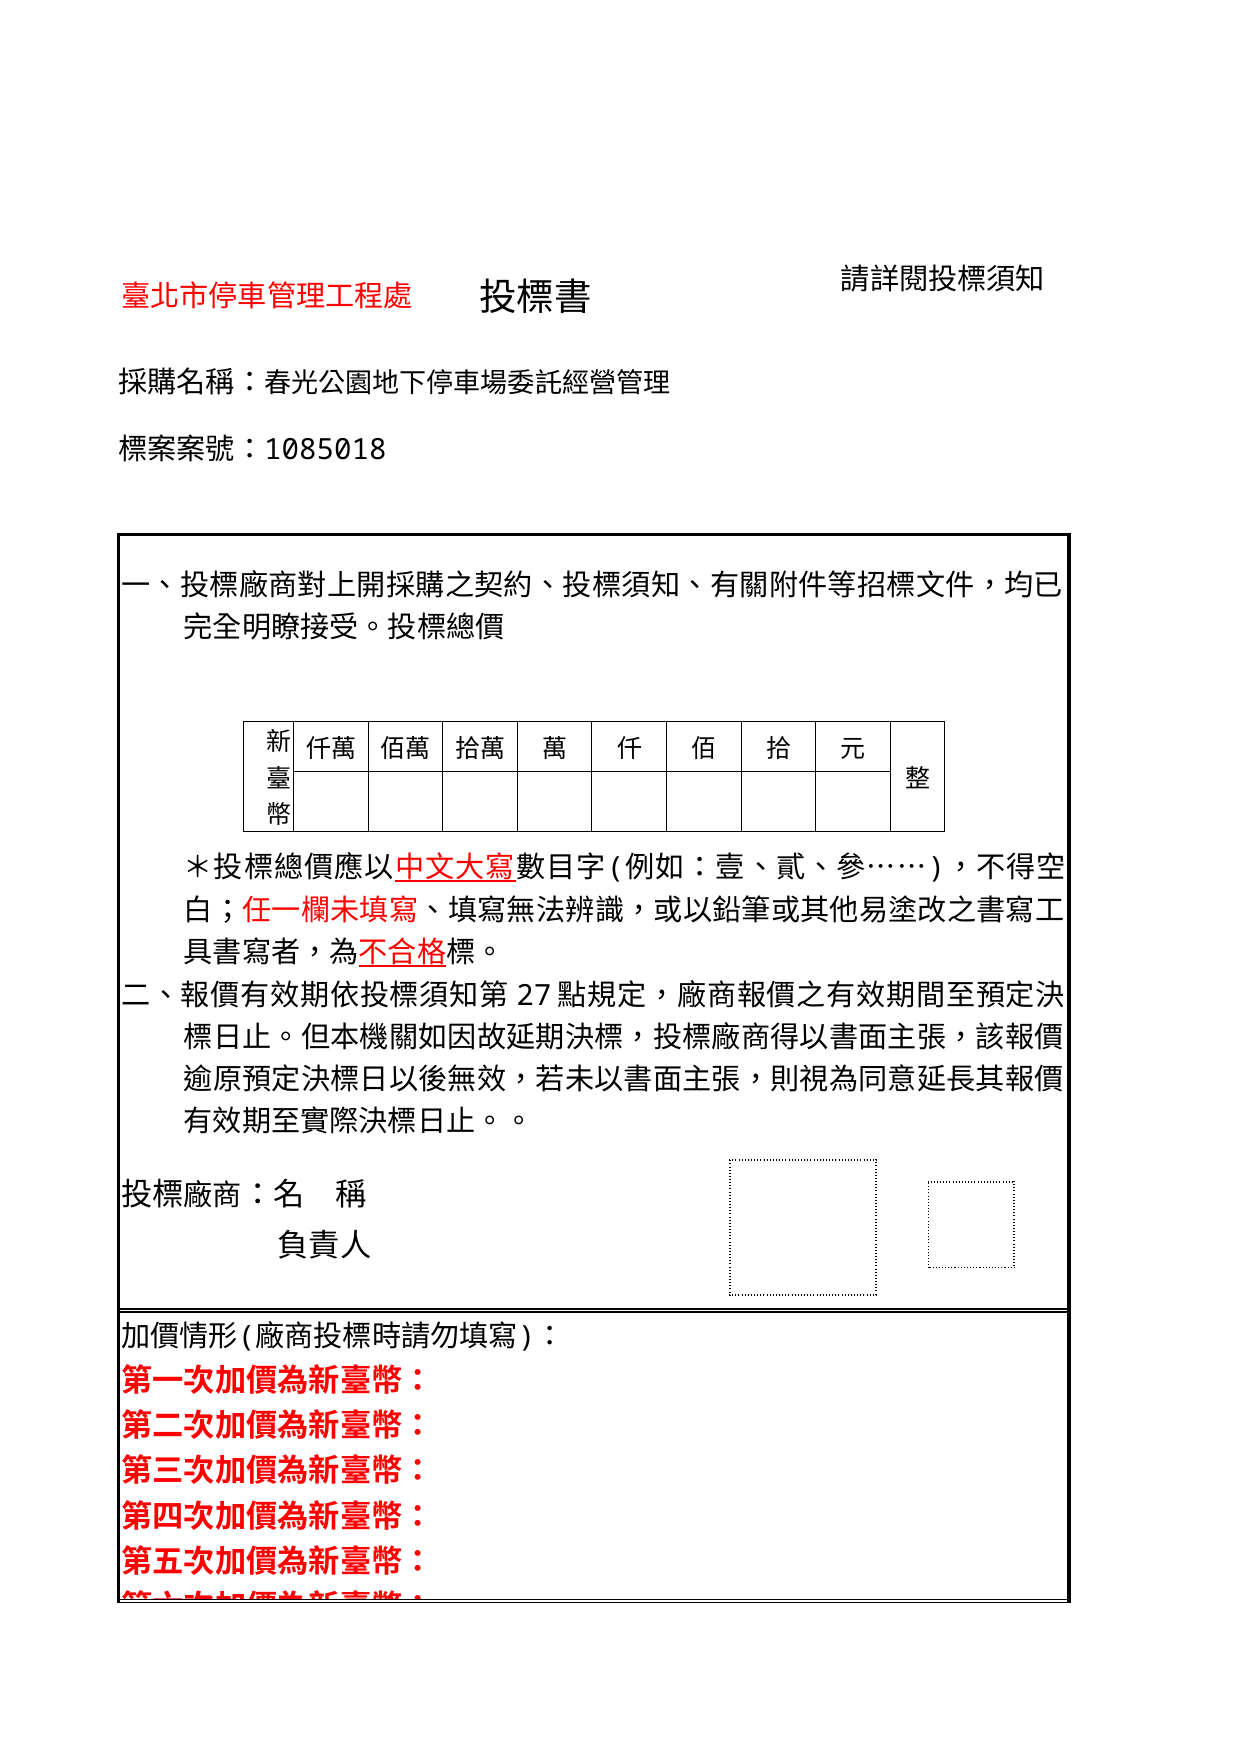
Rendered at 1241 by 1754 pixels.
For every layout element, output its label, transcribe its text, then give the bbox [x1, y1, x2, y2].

table_header 拾萬 [443, 722, 517, 771]
table_header 投標書 [459, 221, 808, 346]
table_header 一、投標廠商對上開採購之契約、投標須知、有關附件等招標文件，均已完全明瞭接受。投標總價 ＊投標總價應以中文大寫數目字(例如：壹、貳、參……)，不得空白；任一欄未填寫、填寫無法辨識，或以鉛筆或其他易塗改之書寫工具書寫者，為不合格標。 二、報價有效期依投標須知第27點規定，廠商報價之有效期間至預定決標日止。但本機關如因故延期決標，投標廠商得以書面主張，該報價逾原預定決標日以後無效，若未以書面主張，則視為同意延長其報價有效期至實際決標日止。。 投標廠商：名 稱 負責人 [120, 536, 1067, 1308]
table_header 請詳閱投標須知 [809, 221, 1058, 346]
table_cell [369, 772, 442, 831]
table_header 仟 [592, 722, 666, 771]
table_header 仟萬 [294, 722, 368, 771]
table_header 元 [816, 722, 890, 771]
table_cell [443, 772, 517, 831]
text 採購名稱：春光公園地下停車場委託經營管理 [118, 358, 1063, 401]
table_header 臺北市停車管理工程處 [118, 221, 458, 346]
table_header [46, 1271, 115, 1714]
table_header 整 [891, 722, 944, 831]
table_header [1071, 1271, 1146, 1682]
table_header 拾 [742, 722, 815, 771]
table_header 新臺幣 [244, 722, 293, 831]
table_cell [742, 772, 815, 831]
table_header 佰萬 [369, 722, 442, 771]
table_header 萬 [518, 722, 591, 771]
table_cell 加價情形(廠商投標時請勿填寫)： 第一次加價為新臺幣： 第二次加價為新臺幣： 第三次加價為新臺幣： 第四次加價為新臺幣： 第五次加價為新臺幣： 第六次加價為新臺幣： [120, 1313, 1067, 1598]
table_cell [816, 772, 890, 831]
table_cell [518, 772, 591, 831]
text 標案案號：1085018 [118, 426, 1122, 468]
table_cell [294, 772, 368, 831]
table_cell [667, 772, 741, 831]
table_cell [592, 772, 666, 831]
table_header 佰 [667, 722, 741, 771]
